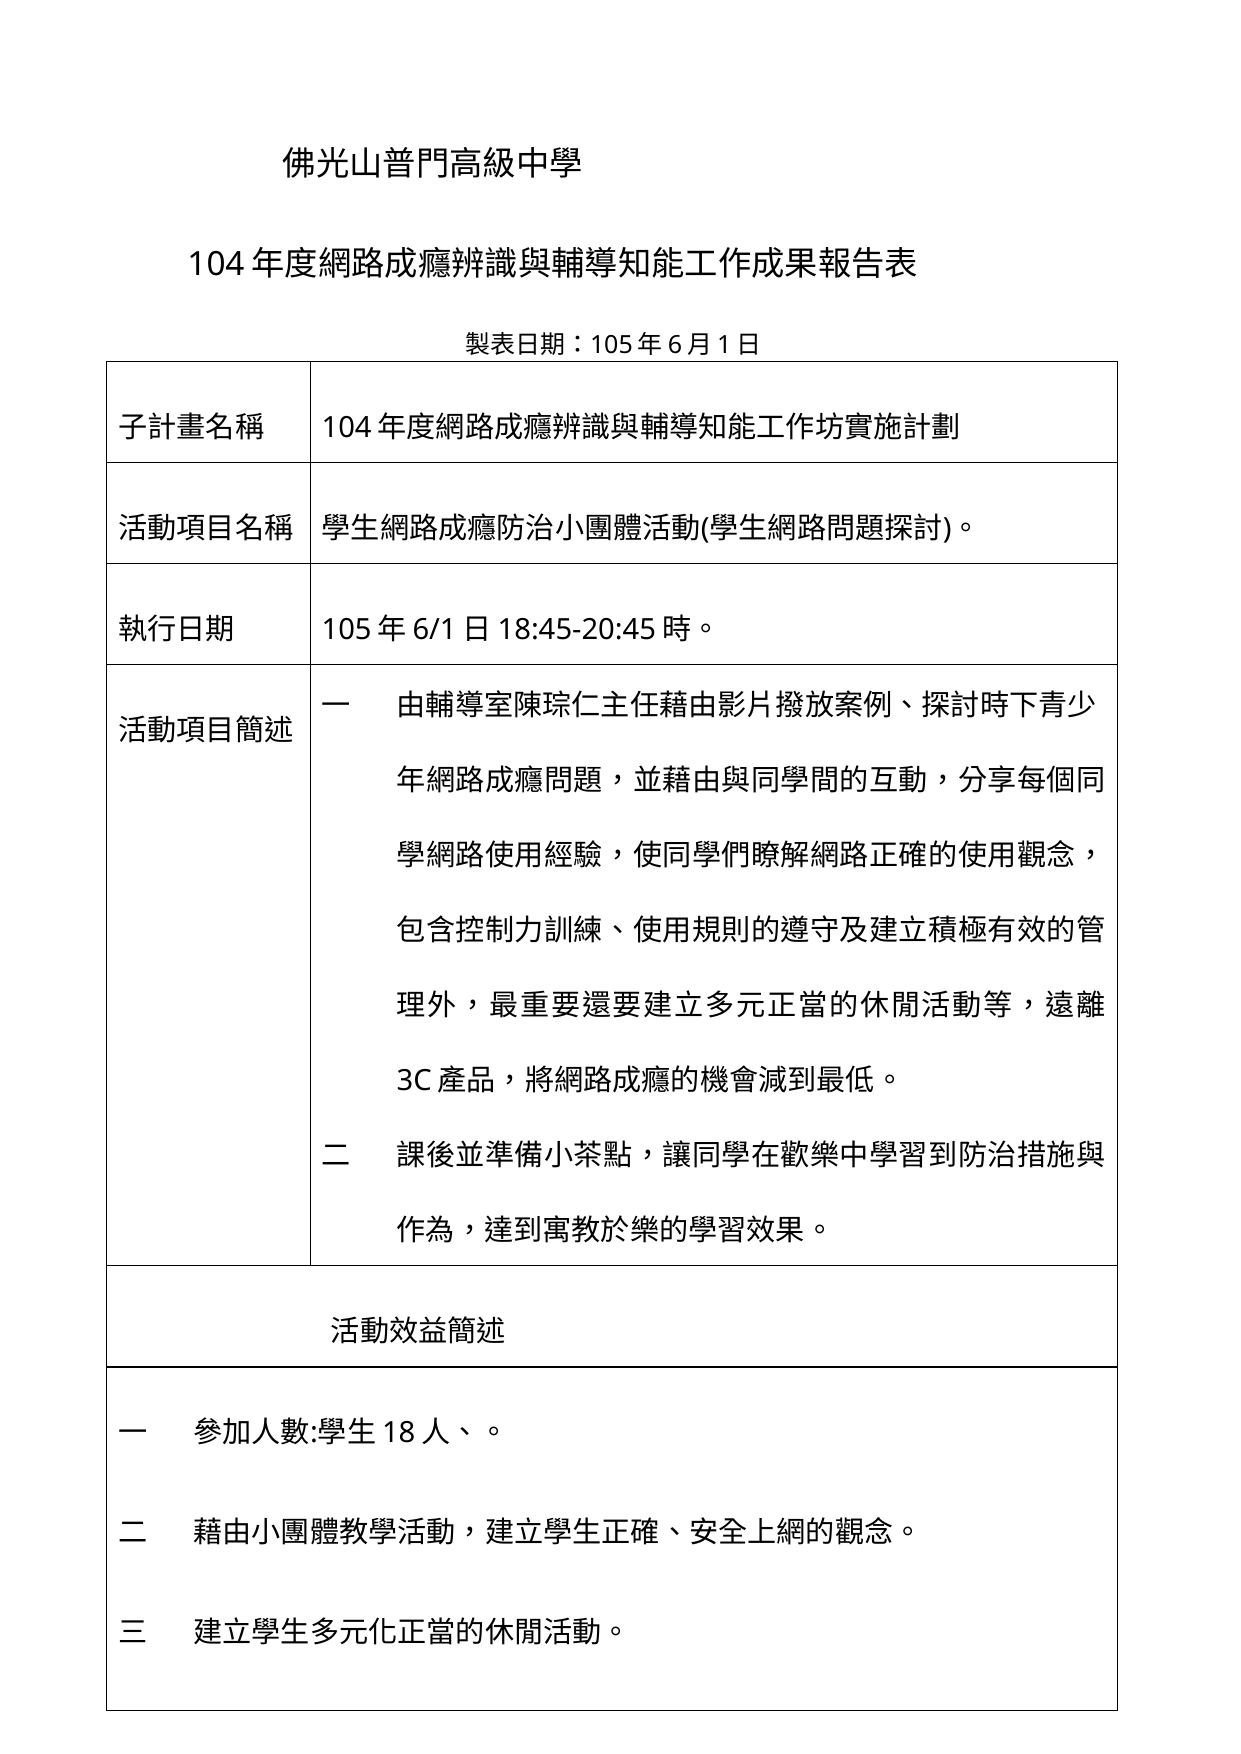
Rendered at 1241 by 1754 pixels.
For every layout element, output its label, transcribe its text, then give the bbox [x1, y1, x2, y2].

table_cell 由輔導室陳琮仁主任藉由影片撥放案例、探討時下青少 年網路成癮問題，並藉由與同學間的互動，分享每個同學網路使用經驗，使同學們瞭解網路正確的使用觀念，包含控制力訓練、使用規則的遵守及建立積極有效的管理外，最重要還要建立多元正當的休閒活動等，遠離3C產品，將網路成癮的機會減到最低。 課後並準備小茶點，讓同學在歡樂中學習到防治措施與作為，達到寓教於樂的學習效果。 [311, 665, 1117, 1265]
table_header 子計畫名稱 [107, 362, 310, 462]
table_cell 105年6/1日18:45-20:45時。 [311, 564, 1117, 664]
table_cell 學生網路成癮防治小團體活動(學生網路問題探討)。 [311, 463, 1117, 563]
text 104年度網路成癮辨識與輔導知能工作成果報告表 [118, 224, 1122, 299]
table_cell 活動效益簡述 [107, 1266, 1117, 1366]
table_cell 活動項目名稱 [107, 463, 310, 563]
table_cell 活動項目簡述 [107, 665, 310, 1265]
table_header 104年度網路成癮辨識與輔導知能工作坊實施計劃 [311, 362, 1117, 462]
text 製表日期：105年6月1日 [118, 324, 1122, 361]
table_cell 執行日期 [107, 564, 310, 664]
table_cell 參加人數:學生18人、。 藉由小團體教學活動，建立學生正確、安全上網的觀念。 建立學生多元化正當的休閒活動。 提醒學生網路交友應注意的事項。 建立積極有效的上網時間管理。 六、藉此培養學生自我控制上網時間的能力，並多參與同學間與電腦無關的 話題，與同學保持良好的人際關係。 [107, 1368, 1117, 1710]
text 佛光山普門高級中學 [118, 124, 1122, 199]
